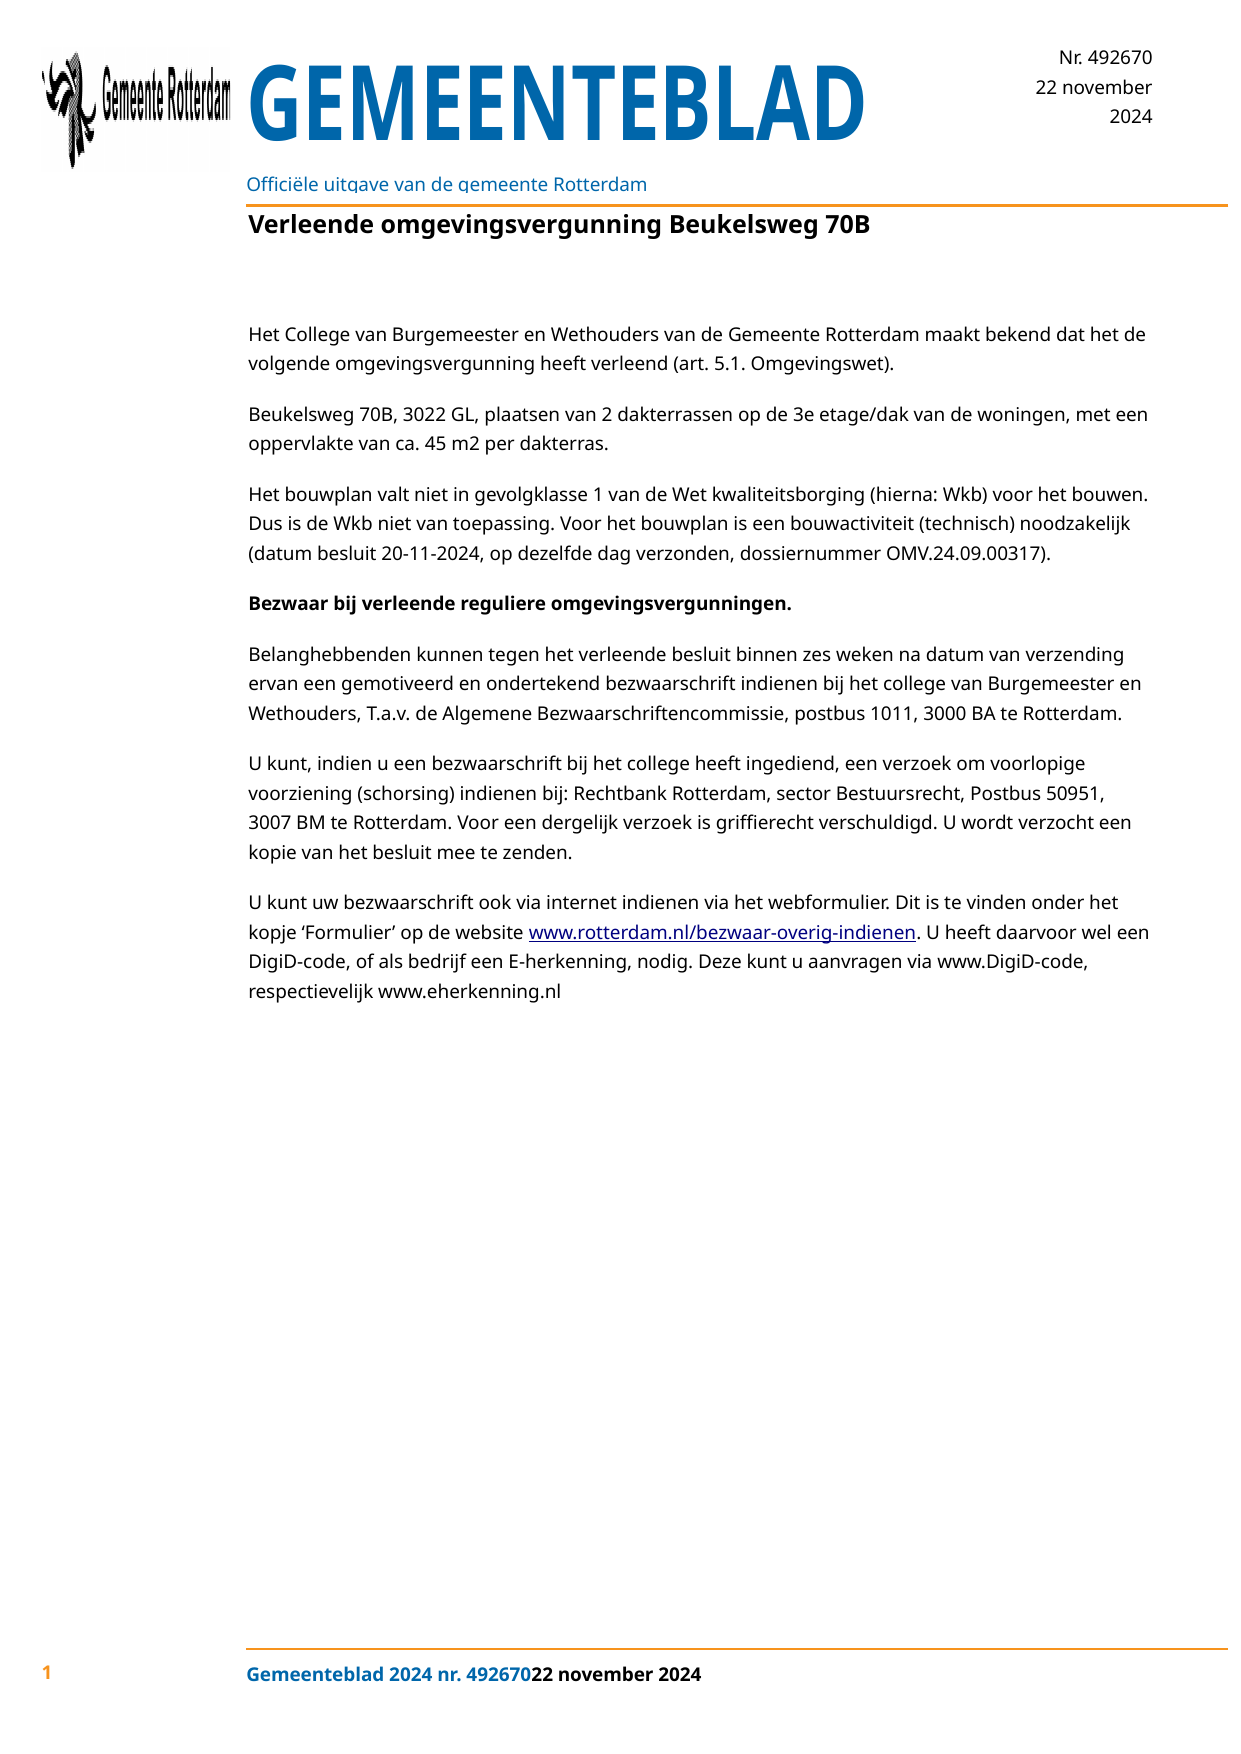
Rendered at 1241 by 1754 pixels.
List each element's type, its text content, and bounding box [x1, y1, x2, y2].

picture [41, 47, 231, 172]
text Beukelsweg 70B, 3022 GL, plaatsen van 2 dakterrassen op de 3e etage/dak van de woningen, met een oppervlakte van ca. 45 m2 per dakterras. [248, 401, 1152, 456]
text Het College van Burgemeester en Wethouders van de Gemeente Rotterdam maakt bekend dat het de volgende omgevingsvergunning heeft verleend (art. 5.1. Omgevingswet). [248, 321, 1152, 376]
text Belanghebbenden kunnen tegen het verleende besluit binnen zes weken na datum van verzending ervan een gemotiveerd en ondertekend bezwaarschrift indienen bij het college van Burgemeester en Wethouders, T.a.v. de Algemene Bezwaarschriftencommissie, postbus 1011, 3000 BA te Rotterdam. [248, 641, 1152, 726]
text Bezwaar bij verleende reguliere omgevingsvergunningen. [248, 590, 1152, 616]
text U kunt, indien u een bezwaarschrift bij het college heeft ingediend, een verzoek om voorlopige voorziening (schorsing) indienen bij: Rechtbank Rotterdam, sector Bestuursrecht, Postbus 50951, 3007 BM te Rotterdam. Voor een dergelijk verzoek is griffierecht verschuldigd. U wordt verzocht een kopie van het besluit mee te zenden. [248, 750, 1152, 865]
text Het bouwplan valt niet in gevolgklasse 1 van de Wet kwaliteitsborging (hierna: Wkb) voor het bouwen. Dus is de Wkb niet van toepassing. Voor het bouwplan is een bouwactiviteit (technisch) noodzakelijk (datum besluit 20-11-2024, op dezelfde dag verzonden, dossiernummer OMV.24.09.00317). [248, 481, 1152, 566]
text Verleende omgevingsvergunning Beukelsweg 70B [248, 207, 1152, 241]
text U kunt uw bezwaarschrift ook via internet indienen via het webformulier. Dit is te vinden onder het kopje ‘Formulier’ op de website www.rotterdam.nl/bezwaar-overig-indienen. U heeft daarvoor wel een DigiD-code, of als bedrijf een E-herkenning, nodig. Deze kunt u aanvragen via www.DigiD-code, respectievelijk www.eherkenning.nl [248, 889, 1152, 1004]
